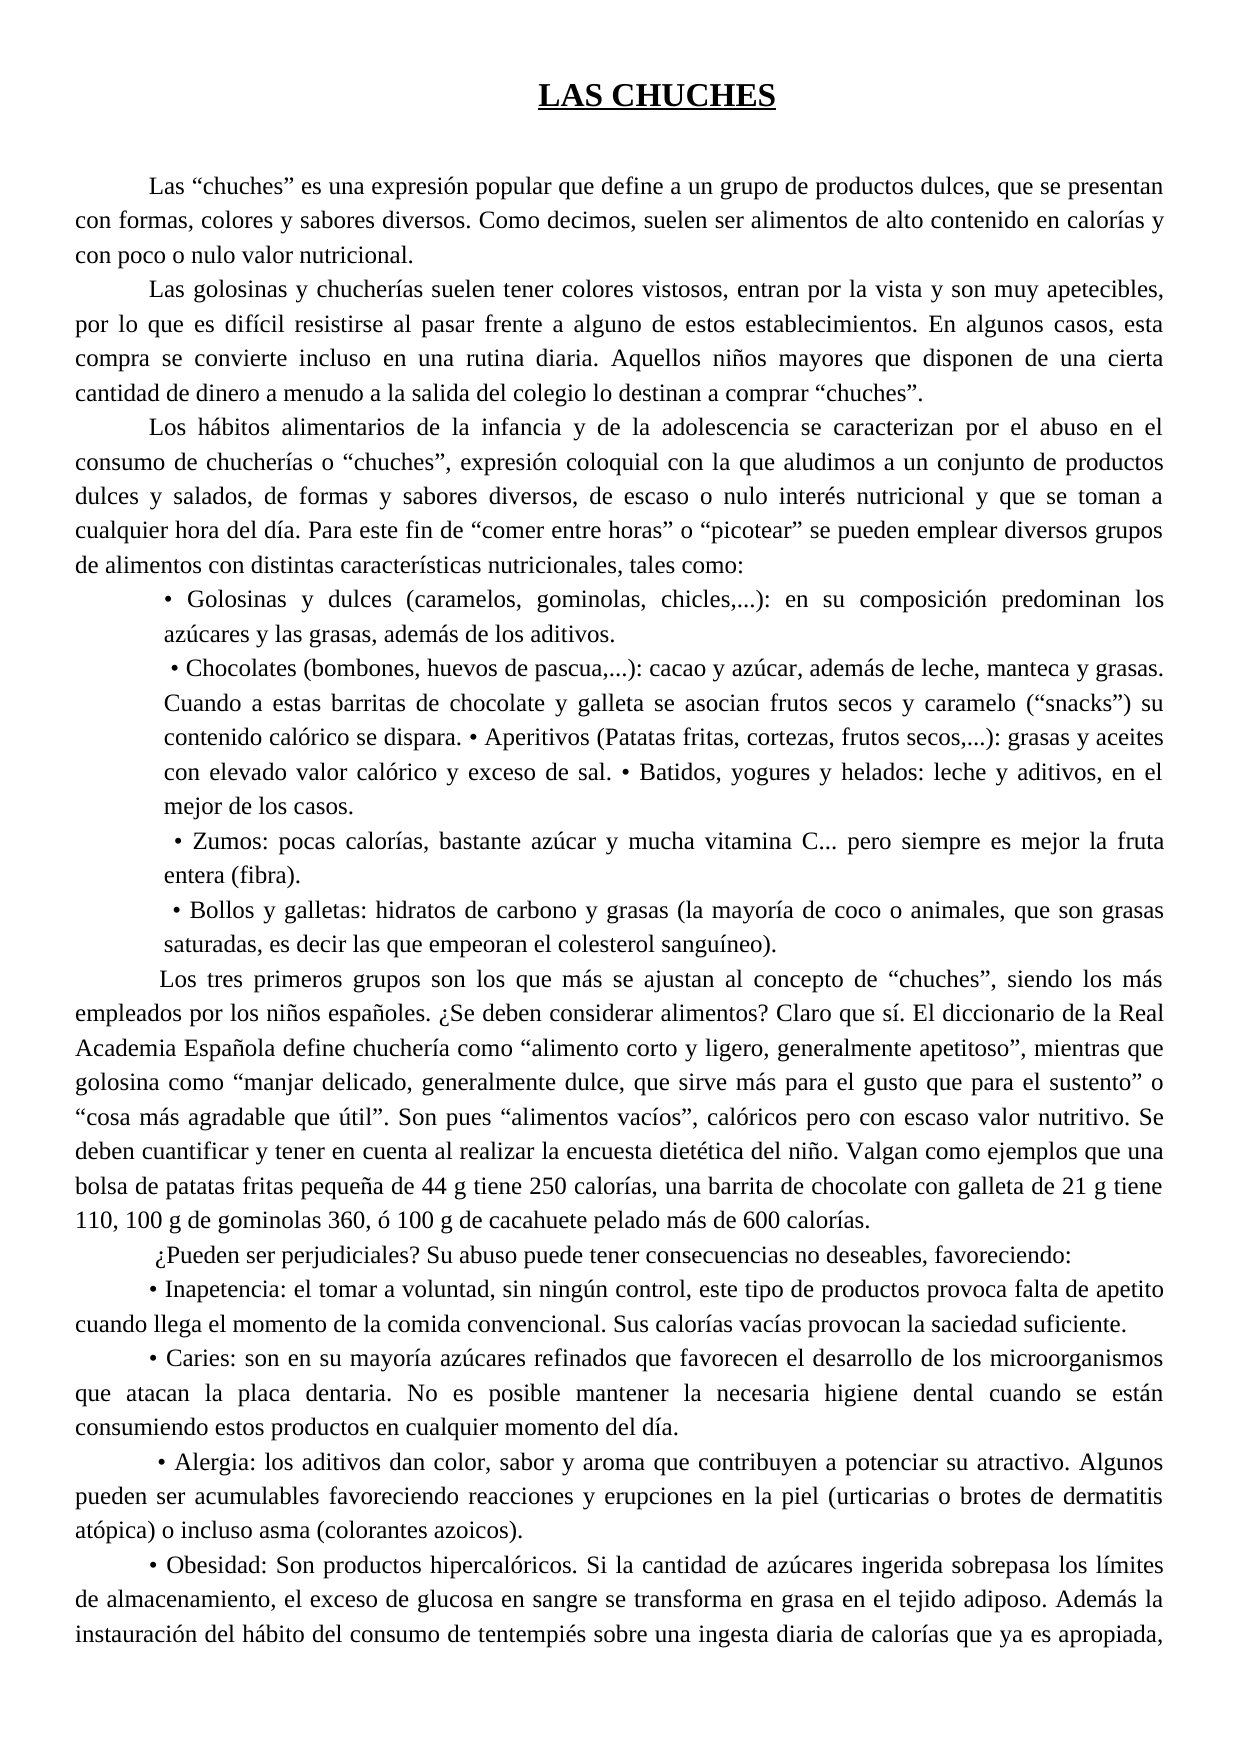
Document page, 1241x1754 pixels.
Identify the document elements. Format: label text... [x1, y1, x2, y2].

text • Caries: son en su mayoría azúcares refinados que favorecen el desarrollo de los microorganismos que atacan la placa dentaria. No es posible mantener la necesaria higiene dental cuando se están consumiendo estos productos en cualquier momento del día. [75, 1343, 1165, 1441]
text LAS CHUCHES [75, 75, 1165, 113]
text • Inapetencia: el tomar a voluntad, sin ningún control, este tipo de productos provoca falta de apetito cuando llega el momento de la comida convencional. Sus calorías vacías provocan la saciedad suficiente. [75, 1274, 1165, 1337]
text Los hábitos alimentarios de la infancia y de la adolescencia se caracterizan por el abuso en el consumo de chucherías o “chuches”, expresión coloquial con la que aludimos a un conjunto de productos dulces y salados, de formas y sabores diversos, de escaso o nulo interés nutricional y que se toman a cualquier hora del día. Para este fin de “comer entre horas” o “picotear” se pueden emplear diversos grupos de alimentos con distintas características nutricionales, tales como: [75, 412, 1165, 579]
text ¿Pueden ser perjudiciales? Su abuso puede tener consecuencias no deseables, favoreciendo: [75, 1240, 1165, 1268]
text • Golosinas y dulces (caramelos, gominolas, chicles,...): en su composición predominan los azúcares y las grasas, además de los aditivos. [164, 584, 1165, 648]
text • Chocolates (bombones, huevos de pascua,...): cacao y azúcar, además de leche, manteca y grasas. Cuando a estas barritas de chocolate y galleta se asocian frutos secos y caramelo (“snacks”) su contenido calórico se dispara. • Aperitivos (Patatas fritas, cortezas, frutos secos,...): grasas y aceites con elevado valor calórico y exceso de sal. • Batidos, yogures y helados: leche y aditivos, en el mejor de los casos. [164, 653, 1165, 820]
text • Obesidad: Son productos hipercalóricos. Si la cantidad de azúcares ingerida sobrepasa los límites de almacenamiento, el exceso de glucosa en sangre se transforma en grasa en el tejido adiposo. Además la instauración del hábito del consumo de tentempiés sobre una ingesta diaria de calorías que ya es apropiada, [75, 1550, 1165, 1648]
text Los tres primeros grupos son los que más se ajustan al concepto de “chuches”, siendo los más empleados por los niños españoles. ¿Se deben considerar alimentos? Claro que sí. El diccionario de la Real Academia Española define chuchería como “alimento corto y ligero, generalmente apetitoso”, mientras que golosina como “manjar delicado, generalmente dulce, que sirve más para el gusto que para el sustento” o “cosa más agradable que útil”. Son pues “alimentos vacíos”, calóricos pero con escaso valor nutritivo. Se deben cuantificar y tener en cuenta al realizar la encuesta dietética del niño. Valgan como ejemplos que una bolsa de patatas fritas pequeña de 44 g tiene 250 calorías, una barrita de chocolate con galleta de 21 g tiene 110, 100 g de gominolas 360, ó 100 g de cacahuete pelado más de 600 calorías. [75, 964, 1165, 1234]
text Las “chuches” es una expresión popular que define a un grupo de productos dulces, que se presentan con formas, colores y sabores diversos. Como decimos, suelen ser alimentos de alto contenido en calorías y con poco o nulo valor nutricional. [75, 171, 1165, 268]
text Las golosinas y chucherías suelen tener colores vistosos, entran por la vista y son muy apetecibles, por lo que es difícil resistirse al pasar frente a alguno de estos establecimientos. En algunos casos, esta compra se convierte incluso en una rutina diaria. Aquellos niños mayores que disponen de una cierta cantidad de dinero a menudo a la salida del colegio lo destinan a comprar “chuches”. [75, 274, 1165, 406]
text • Zumos: pocas calorías, bastante azúcar y mucha vitamina C... pero siempre es mejor la fruta entera (fibra). [164, 826, 1165, 889]
text • Bollos y galletas: hidratos de carbono y grasas (la mayoría de coco o animales, que son grasas saturadas, es decir las que empeoran el colesterol sanguíneo). [164, 895, 1165, 958]
text • Alergia: los aditivos dan color, sabor y aroma que contribuyen a potenciar su atractivo. Algunos pueden ser acumulables favoreciendo reacciones y erupciones en la piel (urticarias o brotes de dermatitis atópica) o incluso asma (colorantes azoicos). [75, 1447, 1165, 1544]
